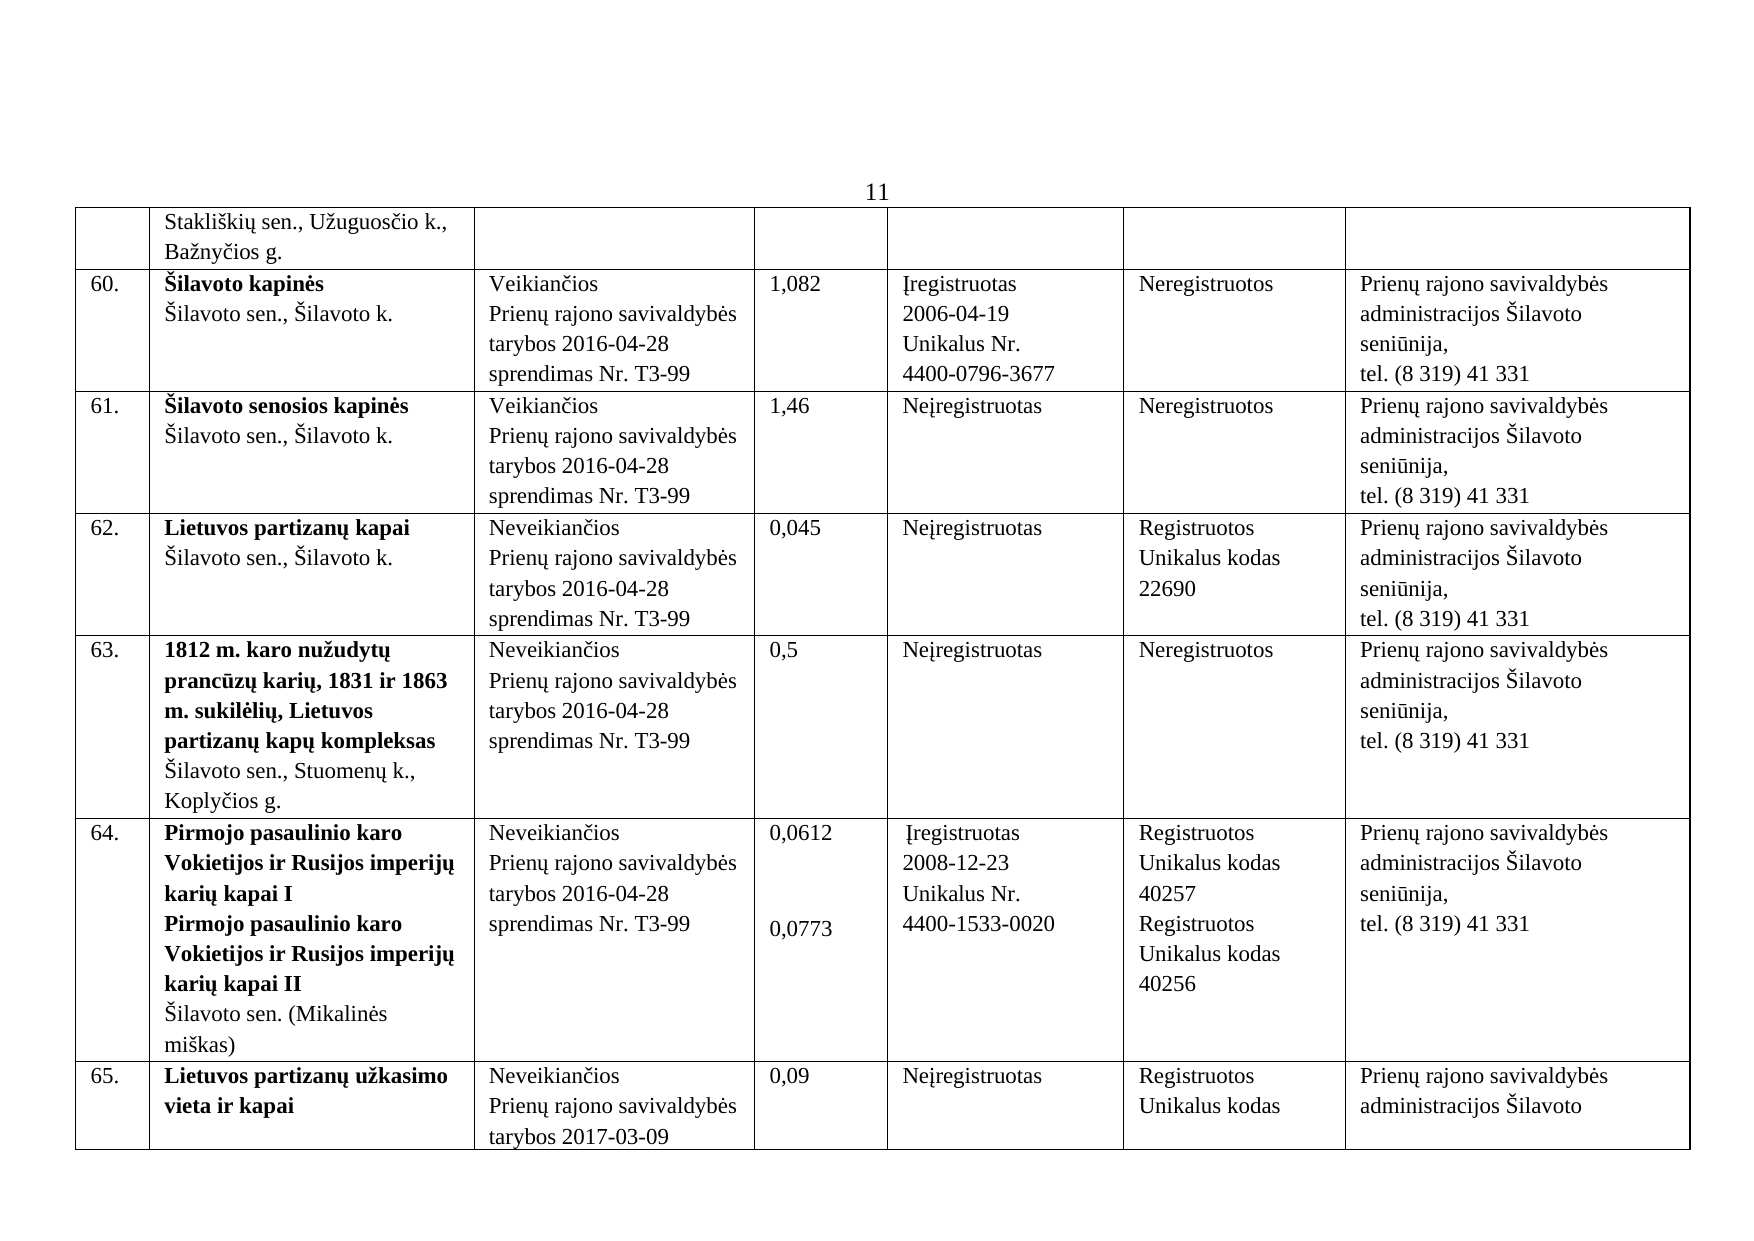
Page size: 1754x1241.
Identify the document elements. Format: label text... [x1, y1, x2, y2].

table_cell Pirmojo pasaulinio karo Vokietijos ir Rusijos imperijų karių kapai I Pirmojo pasaulinio karo Vokietijos ir Rusijos imperijų karių kapai II Šilavoto sen. (Mikalinės miškas) [150, 819, 474, 1061]
table_cell Veikiančios Prienų rajono savivaldybės tarybos 2016-04-28 sprendimas Nr. T3-99 [475, 392, 754, 513]
table_cell Neįregistruotas [888, 514, 1123, 635]
table_cell 65. [76, 1062, 149, 1149]
table_cell 1,46 [755, 392, 887, 513]
table_cell Neveikiančios Prienų rajono savivaldybės tarybos 2016-04-28 sprendimas Nr. T3-99 [475, 819, 754, 1061]
table_cell Neįregistruotas [888, 392, 1123, 513]
table_cell 64. [76, 819, 149, 1061]
table_cell [76, 208, 149, 268]
table_cell [475, 208, 754, 268]
table_cell Šilavoto senosios kapinės Šilavoto sen., Šilavoto k. [150, 392, 474, 513]
table_cell [755, 208, 887, 268]
table_cell [1691, 818, 1754, 1061]
table_cell Lietuvos partizanų kapai Šilavoto sen., Šilavoto k. [150, 514, 474, 635]
table_cell Neregistruotos [1124, 270, 1345, 391]
table_cell Neregistruotos [1124, 636, 1345, 818]
table_cell [1691, 391, 1754, 513]
table_cell Neveikiančios Prienų rajono savivaldybės tarybos 2016-04-28 sprendimas Nr. T3-99 [475, 514, 754, 635]
table_cell Įregistruotas 2006-04-19 Unikalus Nr. 4400-0796-3677 [888, 270, 1123, 391]
table_cell Veikiančios Prienų rajono savivaldybės tarybos 2016-04-28 sprendimas Nr. T3-99 [475, 270, 754, 391]
table_cell Neregistruotos [1124, 392, 1345, 513]
table_cell 62. [76, 514, 149, 635]
table_cell 0,5 [755, 636, 887, 818]
table_cell [1346, 208, 1689, 268]
table_cell [1691, 269, 1754, 391]
table_cell Šilavoto kapinės Šilavoto sen., Šilavoto k. [150, 270, 474, 391]
table_cell 63. [76, 636, 149, 818]
table_cell Neįregistruotas [888, 1062, 1123, 1149]
table_cell [1691, 1061, 1754, 1149]
table_cell 0,045 [755, 514, 887, 635]
table_cell [1691, 207, 1754, 268]
table_cell 61. [76, 392, 149, 513]
table_cell Stakliškių sen., Užuguosčio k., Bažnyčios g. [150, 208, 474, 268]
table_cell 1,082 [755, 270, 887, 391]
table_cell Registruotos Unikalus kodas [1124, 1062, 1345, 1149]
table_cell Registruotos Unikalus kodas 40257 Registruotos Unikalus kodas 40256 [1124, 819, 1345, 1061]
table_cell Lietuvos partizanų užkasimo vieta ir kapai [150, 1062, 474, 1149]
table_cell Neveikiančios Prienų rajono savivaldybės tarybos 2017-03-09 [475, 1062, 754, 1149]
table_cell Neįregistruotas [888, 636, 1123, 818]
table_cell Neveikiančios Prienų rajono savivaldybės tarybos 2016-04-28 sprendimas Nr. T3-99 [475, 636, 754, 818]
table_cell Prienų rajono savivaldybės administracijos Šilavoto seniūnija, tel. (8 319) 41 331 [1346, 636, 1689, 818]
table_cell [1124, 208, 1345, 268]
table_cell 1812 m. karo nužudytų prancūzų karių, 1831 ir 1863 m. sukilėlių, Lietuvos partizanų kapų kompleksas Šilavoto sen., Stuomenų k., Koplyčios g. [150, 636, 474, 818]
table_cell 0,09 [755, 1062, 887, 1149]
table_cell [1691, 513, 1754, 635]
table_cell [1691, 635, 1754, 818]
table_cell 0,0612 0,0773 [755, 819, 887, 1061]
table_cell Prienų rajono savivaldybės administracijos Šilavoto seniūnija, tel. (8 319) 41 331 [1346, 819, 1689, 1061]
table_cell Registruotos Unikalus kodas 22690 [1124, 514, 1345, 635]
table_cell Prienų rajono savivaldybės administracijos Šilavoto seniūnija, tel. (8 319) 41 331 [1346, 514, 1689, 635]
table_cell [888, 208, 1123, 268]
table_cell Prienų rajono savivaldybės administracijos Šilavoto seniūnija, tel. (8 319) 41 331 [1346, 270, 1689, 391]
table_cell Įregistruotas 2008-12-23 Unikalus Nr. 4400-1533-0020 [888, 819, 1123, 1061]
table_cell Prienų rajono savivaldybės administracijos Šilavoto seniūnija, tel. (8 319) 41 331 [1346, 392, 1689, 513]
table_cell Prienų rajono savivaldybės administracijos Šilavoto [1346, 1062, 1689, 1149]
table_cell 60. [76, 270, 149, 391]
